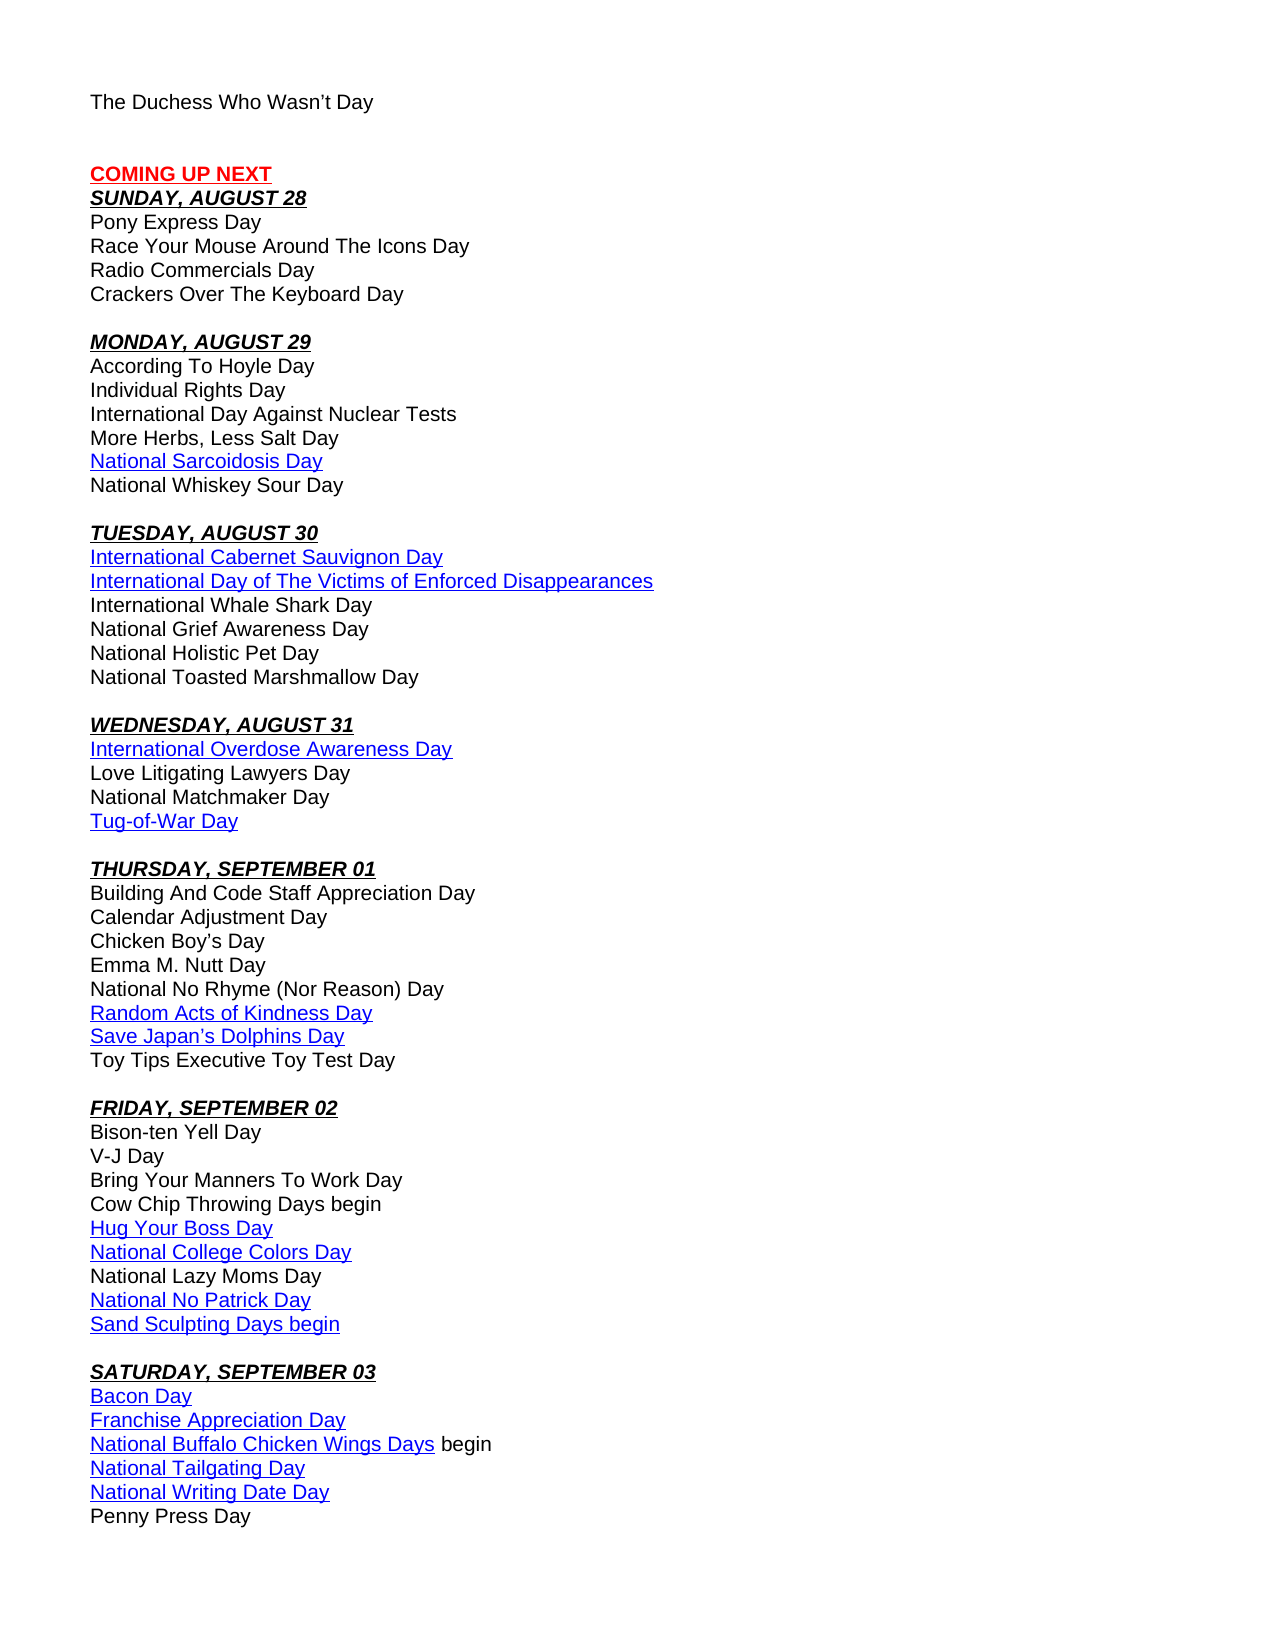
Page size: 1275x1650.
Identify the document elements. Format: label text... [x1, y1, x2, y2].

text National Toasted Marshmallow Day [90, 665, 1185, 689]
text Tug-of-War Day [90, 809, 1185, 833]
text National No Patrick Day [90, 1288, 1185, 1312]
text Calendar Adjustment Day [90, 904, 1185, 928]
text Sand Sculpting Days begin [90, 1312, 1185, 1336]
text COMING UP NEXT [90, 162, 1185, 186]
text International Overdose Awareness Day [90, 737, 1185, 761]
text National College Colors Day [90, 1240, 1185, 1264]
text FRIDAY, SEPTEMBER 02 [90, 1096, 1185, 1120]
text Bacon Day [90, 1384, 1185, 1408]
text Radio Commercials Day [90, 258, 1185, 282]
text Hug Your Boss Day [90, 1216, 1185, 1240]
text The Duchess Who Wasn’t Day [90, 90, 1185, 114]
text International Day Against Nuclear Tests [90, 401, 1185, 425]
text Building And Code Staff Appreciation Day [90, 881, 1185, 904]
text Save Japan’s Dolphins Day [90, 1024, 1185, 1048]
text Emma M. Nutt Day [90, 952, 1185, 976]
text National Lazy Moms Day [90, 1264, 1185, 1288]
text International Whale Shark Day [90, 593, 1185, 617]
text National Sarcoidosis Day [90, 449, 1185, 473]
text MONDAY, AUGUST 29 [90, 329, 1185, 353]
text Individual Rights Day [90, 377, 1185, 401]
text Franchise Appreciation Day [90, 1408, 1185, 1432]
text THURSDAY, SEPTEMBER 01 [90, 857, 1185, 881]
text Chicken Boy’s Day [90, 928, 1185, 952]
text Bring Your Manners To Work Day [90, 1168, 1185, 1192]
text Penny Press Day [90, 1503, 1185, 1527]
text International Cabernet Sauvignon Day [90, 545, 1185, 569]
text Random Acts of Kindness Day [90, 1000, 1185, 1024]
text National Grief Awareness Day [90, 617, 1185, 641]
text National Matchmaker Day [90, 785, 1185, 809]
text Race Your Mouse Around The Icons Day [90, 234, 1185, 258]
text According To Hoyle Day [90, 353, 1185, 377]
text National Writing Date Day [90, 1479, 1185, 1503]
text National No Rhyme (Nor Reason) Day [90, 976, 1185, 1000]
text International Day of The Victims of Enforced Disappearances [90, 569, 1185, 593]
text Toy Tips Executive Toy Test Day [90, 1048, 1185, 1072]
text National Whiskey Sour Day [90, 473, 1185, 497]
text Bison-ten Yell Day [90, 1120, 1185, 1144]
text V-J Day [90, 1144, 1185, 1168]
text SUNDAY, AUGUST 28 [90, 186, 1185, 210]
text Pony Express Day [90, 210, 1185, 234]
text National Tailgating Day [90, 1456, 1185, 1479]
text Crackers Over The Keyboard Day [90, 282, 1185, 306]
text More Herbs, Less Salt Day [90, 425, 1185, 449]
text TUESDAY, AUGUST 30 [90, 521, 1185, 545]
text National Buffalo Chicken Wings Days begin [90, 1432, 1185, 1456]
text Cow Chip Throwing Days begin [90, 1192, 1185, 1216]
text Love Litigating Lawyers Day [90, 761, 1185, 785]
text SATURDAY, SEPTEMBER 03 [90, 1360, 1185, 1384]
text National Holistic Pet Day [90, 641, 1185, 665]
text WEDNESDAY, AUGUST 31 [90, 713, 1185, 737]
